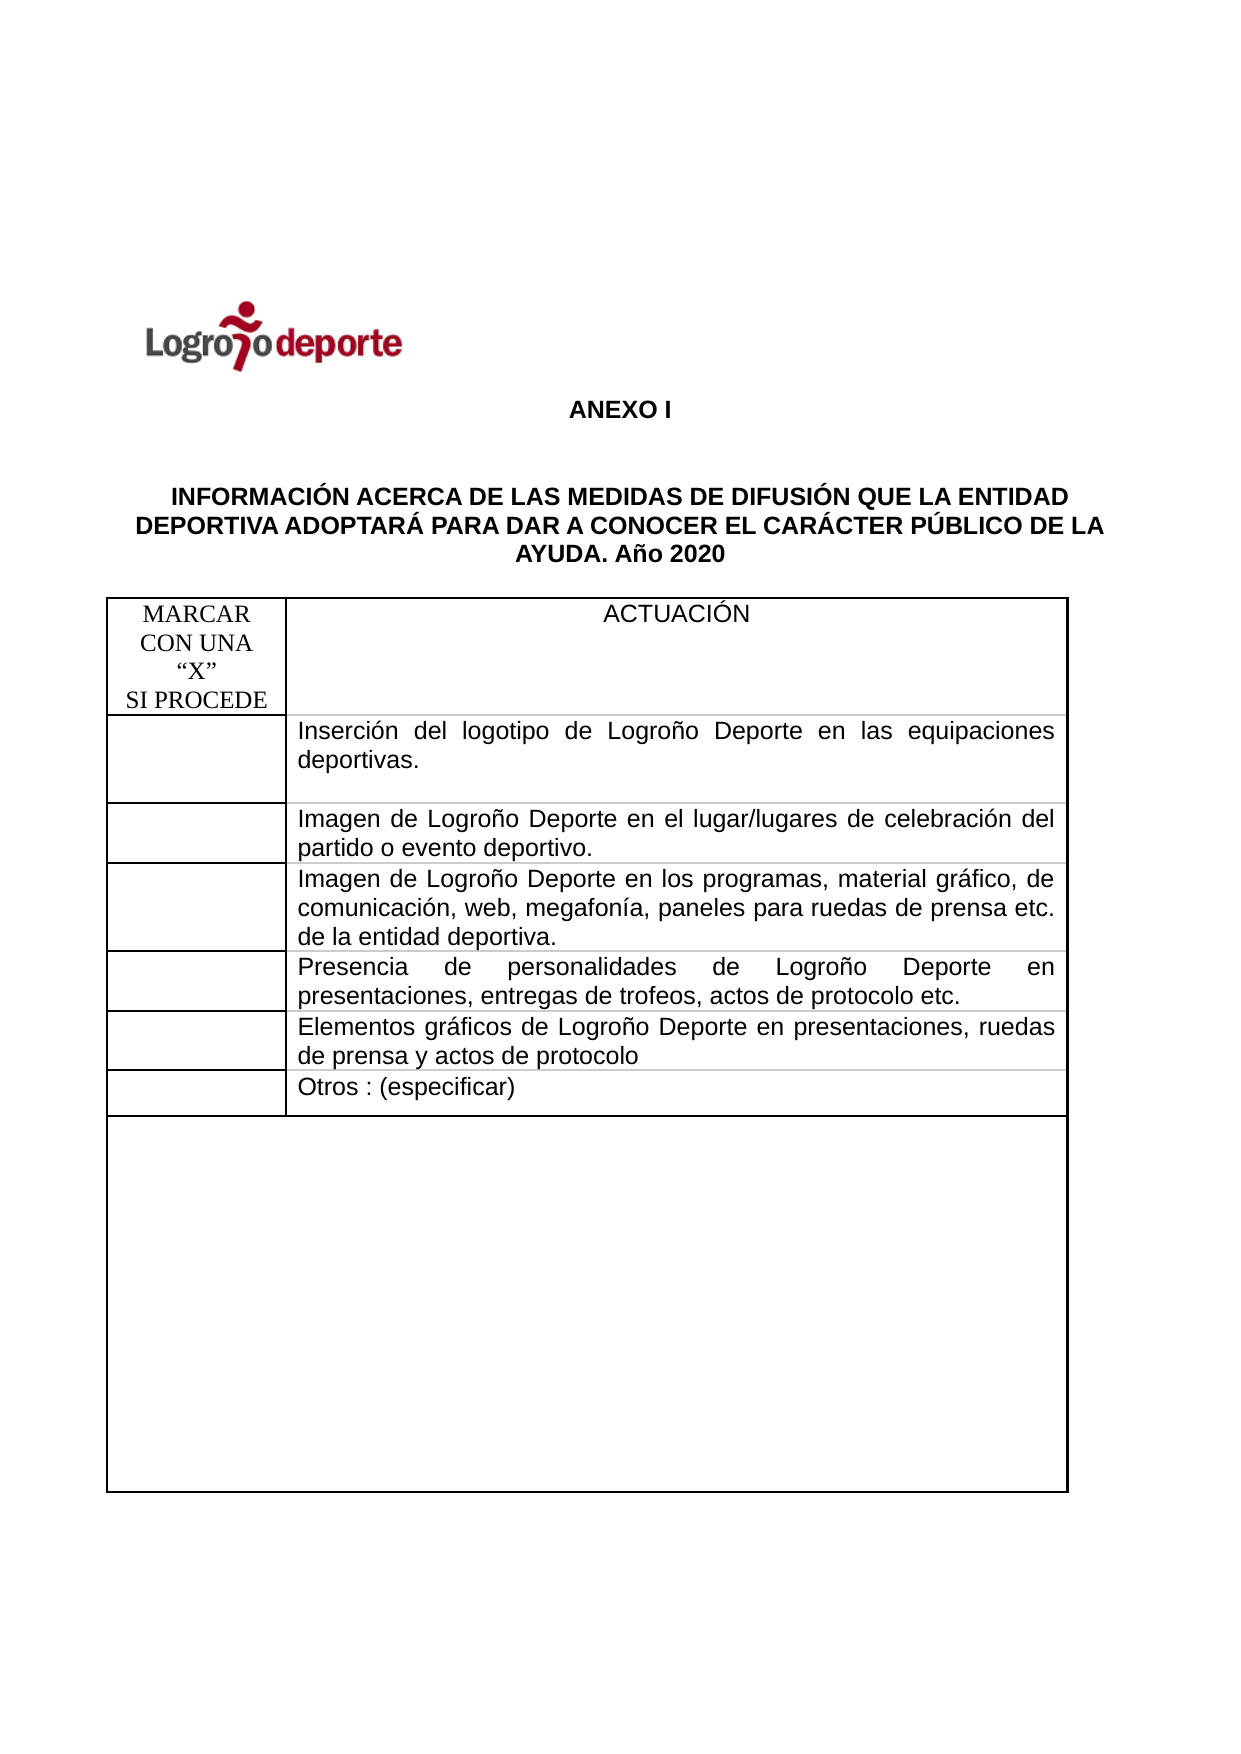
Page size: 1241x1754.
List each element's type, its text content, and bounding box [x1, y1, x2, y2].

table_cell Inserción del logotipo de Logroño Deporte en las equipaciones deportivas. [287, 716, 1066, 802]
table_cell [108, 864, 285, 950]
table_cell [108, 804, 285, 862]
text INFORMACIÓN ACERCA DE LAS MEDIDAS DE DIFUSIÓN QUE LA ENTIDAD DEPORTIVA ADOPTARÁ PARA DAR A CONOCER EL CARÁCTER PÚBLICO DE LA AYUDA. Año 2020 [118, 482, 1122, 568]
table_cell Imagen de Logroño Deporte en los programas, material gráfico, de comunicación, web, megafonía, paneles para ruedas de prensa etc. de la entidad deportiva. [287, 864, 1066, 950]
picture [118, 268, 437, 419]
table_cell Presencia de personalidades de Logroño Deporte en presentaciones, entregas de trofeos, actos de protocolo etc. [287, 952, 1066, 1010]
table_header MARCAR CON UNA “X” SI PROCEDE [108, 599, 285, 714]
table_cell Imagen de Logroño Deporte en el lugar/lugares de celebración del partido o evento deportivo. [287, 804, 1066, 862]
table_cell [108, 1071, 285, 1115]
table_header ACTUACIÓN [287, 599, 1066, 714]
table_cell Otros : (especificar) [287, 1071, 1066, 1115]
table_cell [108, 1012, 285, 1069]
table_cell [108, 716, 285, 802]
table_cell [108, 1117, 1066, 1491]
table_cell [108, 952, 285, 1010]
table_cell Elementos gráficos de Logroño Deporte en presentaciones, ruedas de prensa y actos de protocolo [287, 1012, 1066, 1069]
